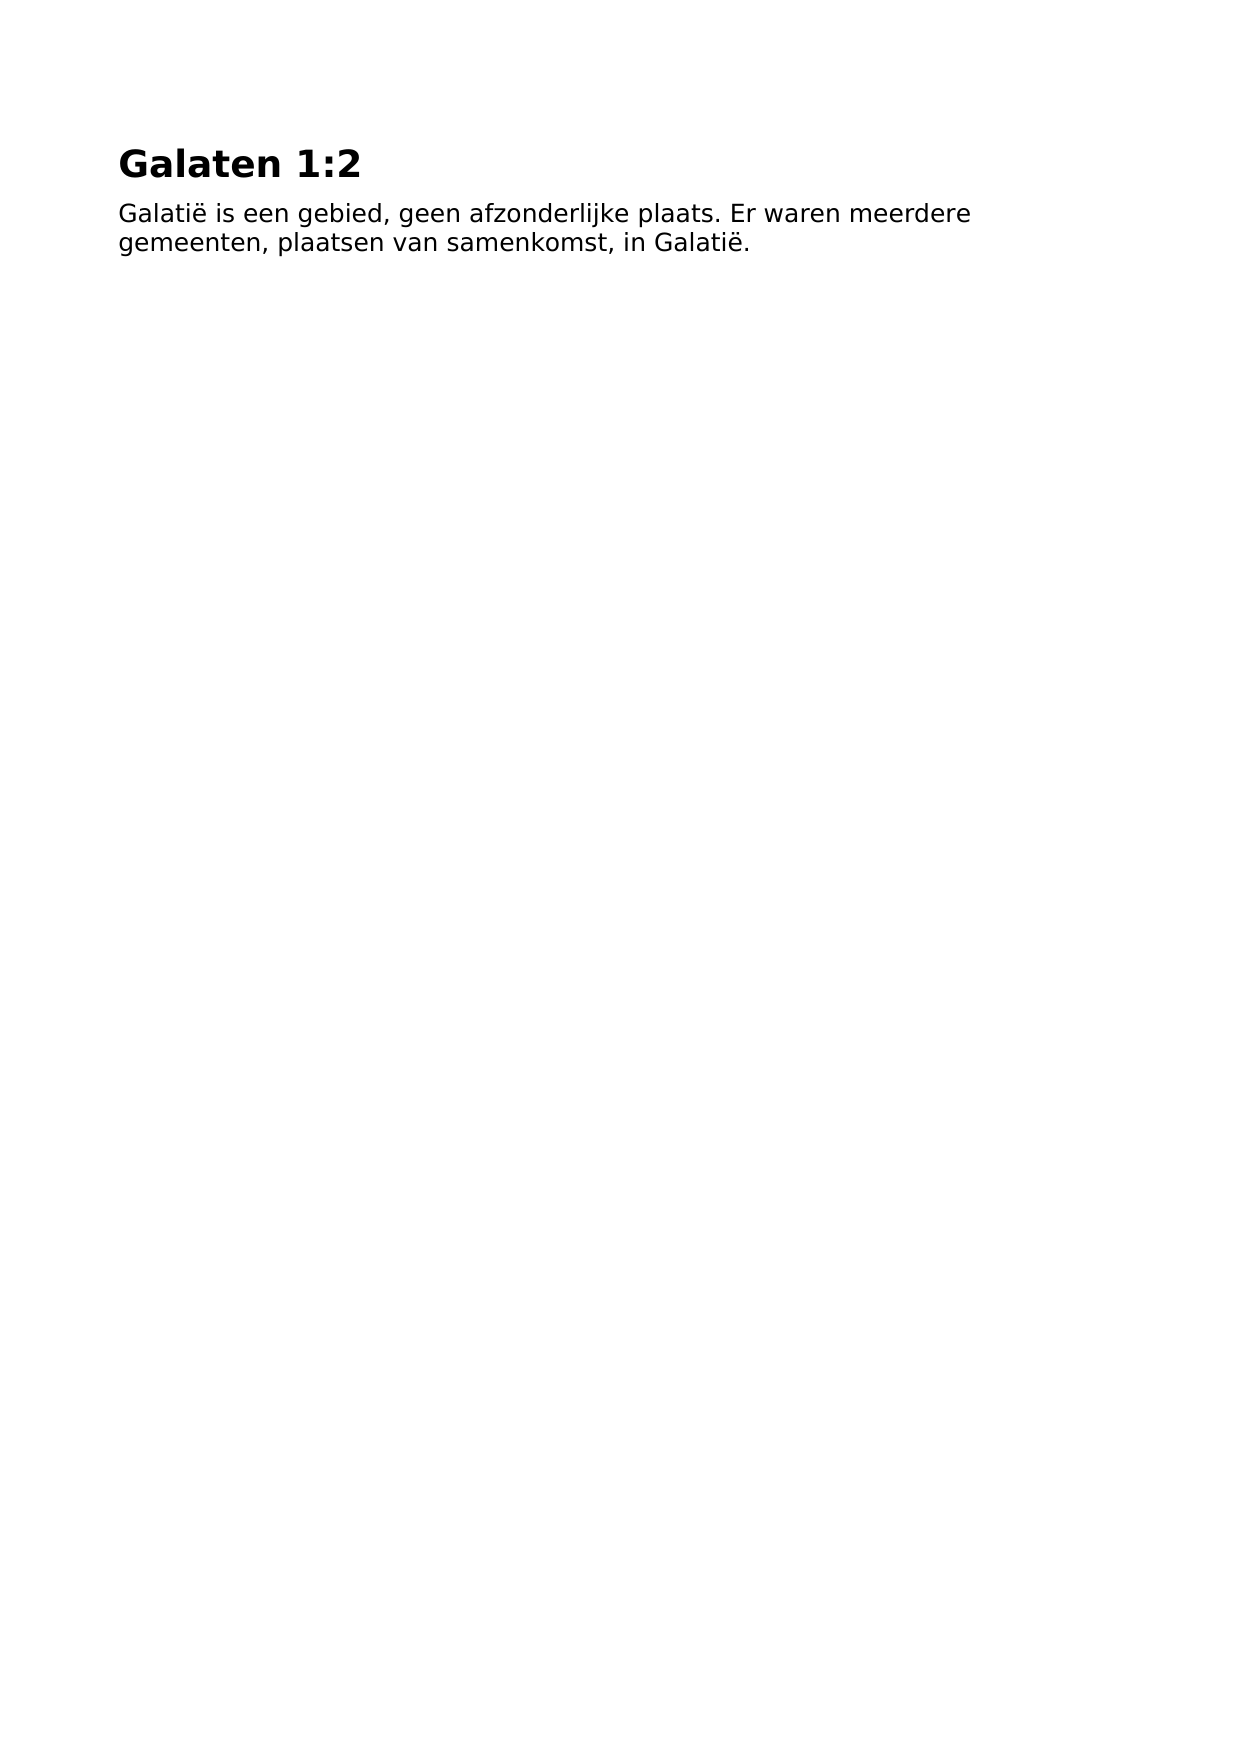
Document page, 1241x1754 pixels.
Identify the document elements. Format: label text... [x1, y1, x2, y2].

text Galatië is een gebied, geen afzonderlijke plaats. Er waren meerdere gemeenten, plaatsen van samenkomst, in Galatië. [118, 199, 1122, 258]
subtitle Galaten 1:2 [118, 143, 1122, 187]
